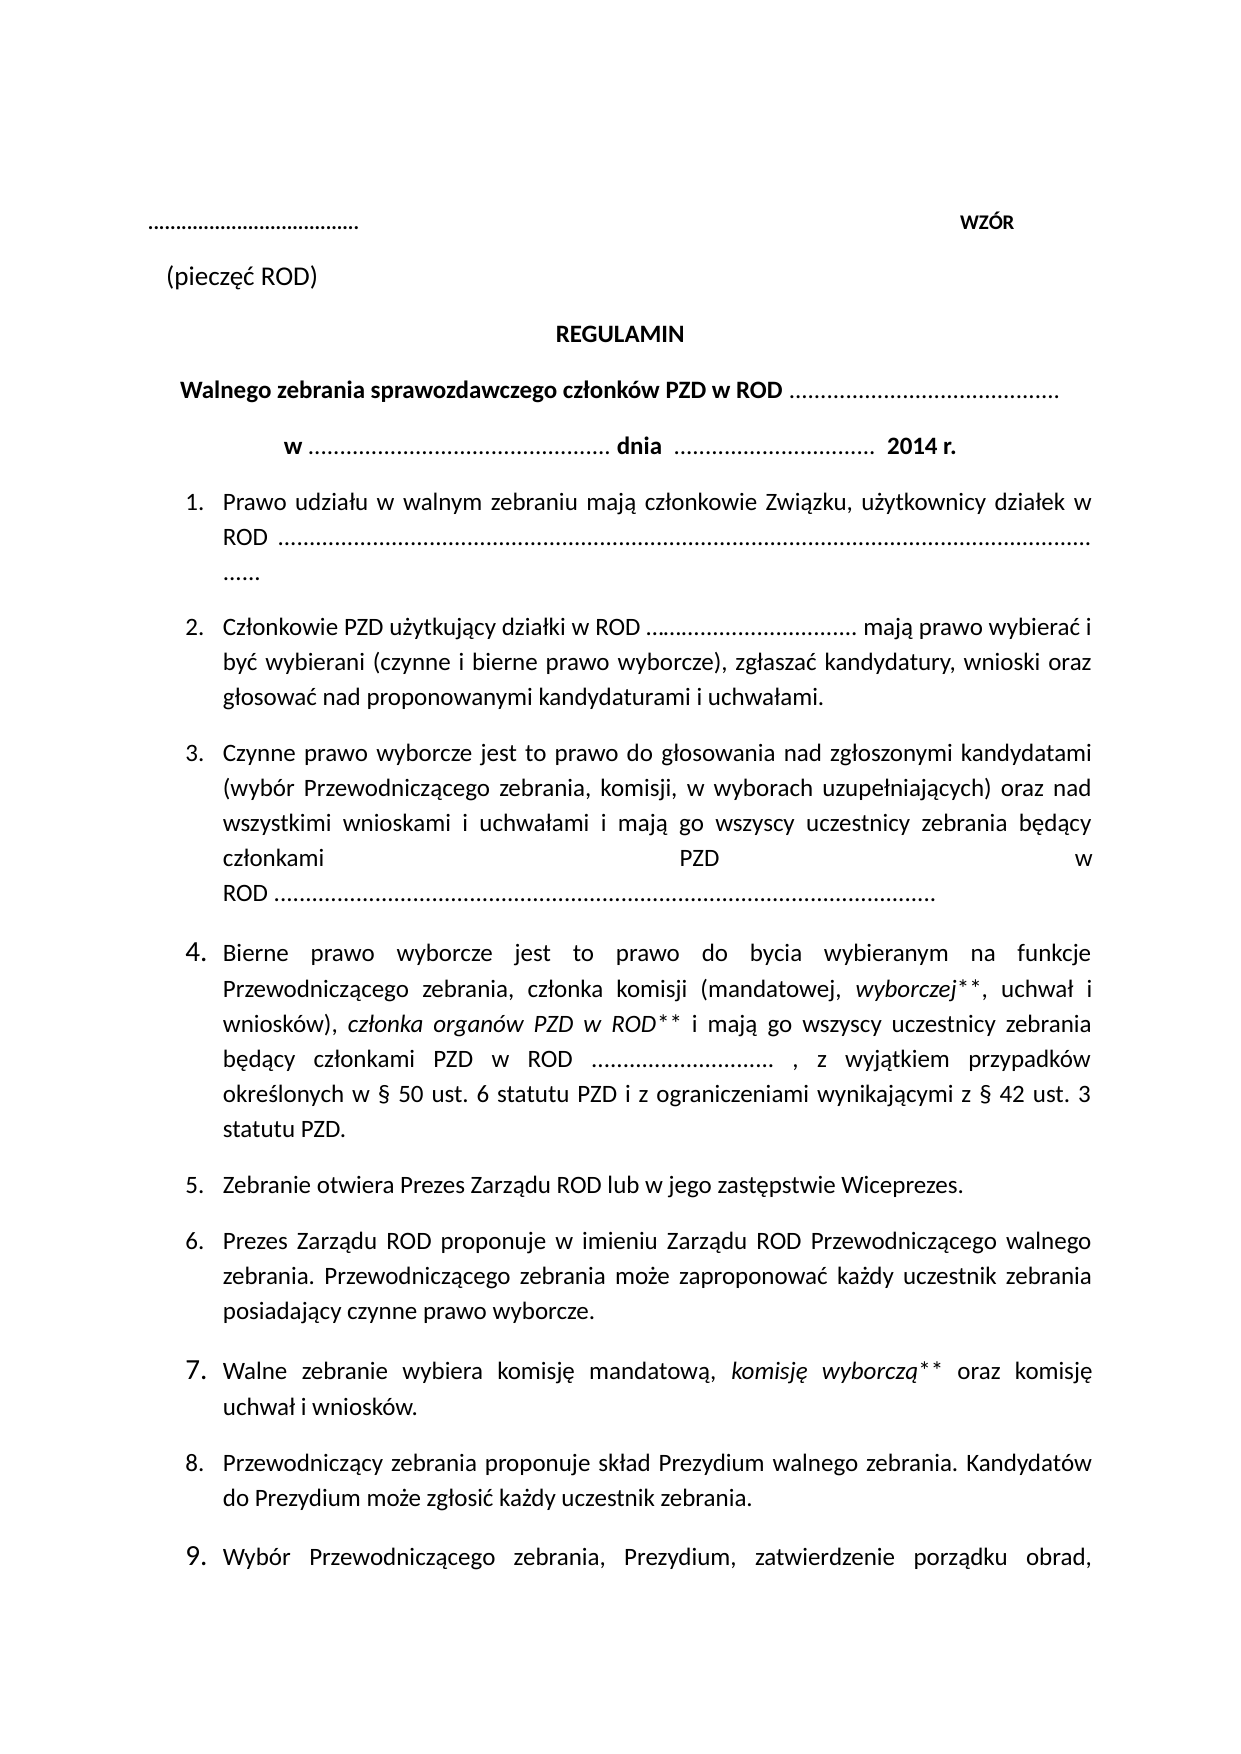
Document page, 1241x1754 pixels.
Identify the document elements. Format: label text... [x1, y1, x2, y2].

text w ................................................ dnia ................................ 2014 r. [148, 430, 1092, 460]
list Prawo udziału w walnym zebraniu mają członkowie Związku, użytkownicy działek w ROD ....................................................................................................................................... [185, 486, 1092, 586]
list Członkowie PZD użytkujący działki w ROD ……............................ mają prawo wybierać i być wybierani (czynne i bierne prawo wyborcze), zgłaszać kandydatury, wnioski oraz głosować nad proponowanymi kandydaturami i uchwałami. [185, 611, 1092, 712]
list Prezes Zarządu ROD proponuje w imieniu Zarządu ROD Przewodniczącego walnego zebrania. Przewodniczącego zebrania może zaproponować każdy uczestnik zebrania posiadający czynne prawo wyborcze. [185, 1225, 1092, 1325]
list Czynne prawo wyborcze jest to prawo do głosowania nad zgłoszonymi kandydatami (wybór Przewodniczącego zebrania, komisji, w wyborach uzupełniających) oraz nad wszystkimi wnioskami i uchwałami i mają go wszyscy uczestnicy zebrania będący członkami PZD w ROD ......................................................................................................... [185, 737, 1092, 908]
list Walne zebranie wybiera komisję mandatową, komisję wyborczą** oraz komisję uchwał i wniosków. [185, 1351, 1092, 1421]
text Walnego zebrania sprawozdawczego członków PZD w ROD ........................................... [148, 374, 1092, 404]
text ...................................... WZÓR [148, 209, 1092, 235]
list Bierne prawo wyborcze jest to prawo do bycia wybieranym na funkcje Przewodniczącego zebrania, członka komisji (mandatowej, wyborczej**, uchwał i wniosków), członka organów PZD w ROD** i mają go wszyscy uczestnicy zebrania będący członkami PZD w ROD ............................. , z wyjątkiem przypadków określonych w § 50 ust. 6 statutu PZD i z ograniczeniami wynikającymi z § 42 ust. 3 statutu PZD. [185, 933, 1092, 1144]
list Wybór Przewodniczącego zebrania, Prezydium, zatwierdzenie porządku obrad, [185, 1537, 1092, 1573]
text REGULAMIN [148, 318, 1092, 349]
text (pieczęć ROD) [148, 259, 1092, 292]
list Przewodniczący zebrania proponuje skład Prezydium walnego zebrania. Kandydatów do Prezydium może zgłosić każdy uczestnik zebrania. [185, 1447, 1092, 1512]
list Zebranie otwiera Prezes Zarządu ROD lub w jego zastępstwie Wiceprezes. [185, 1169, 1092, 1199]
